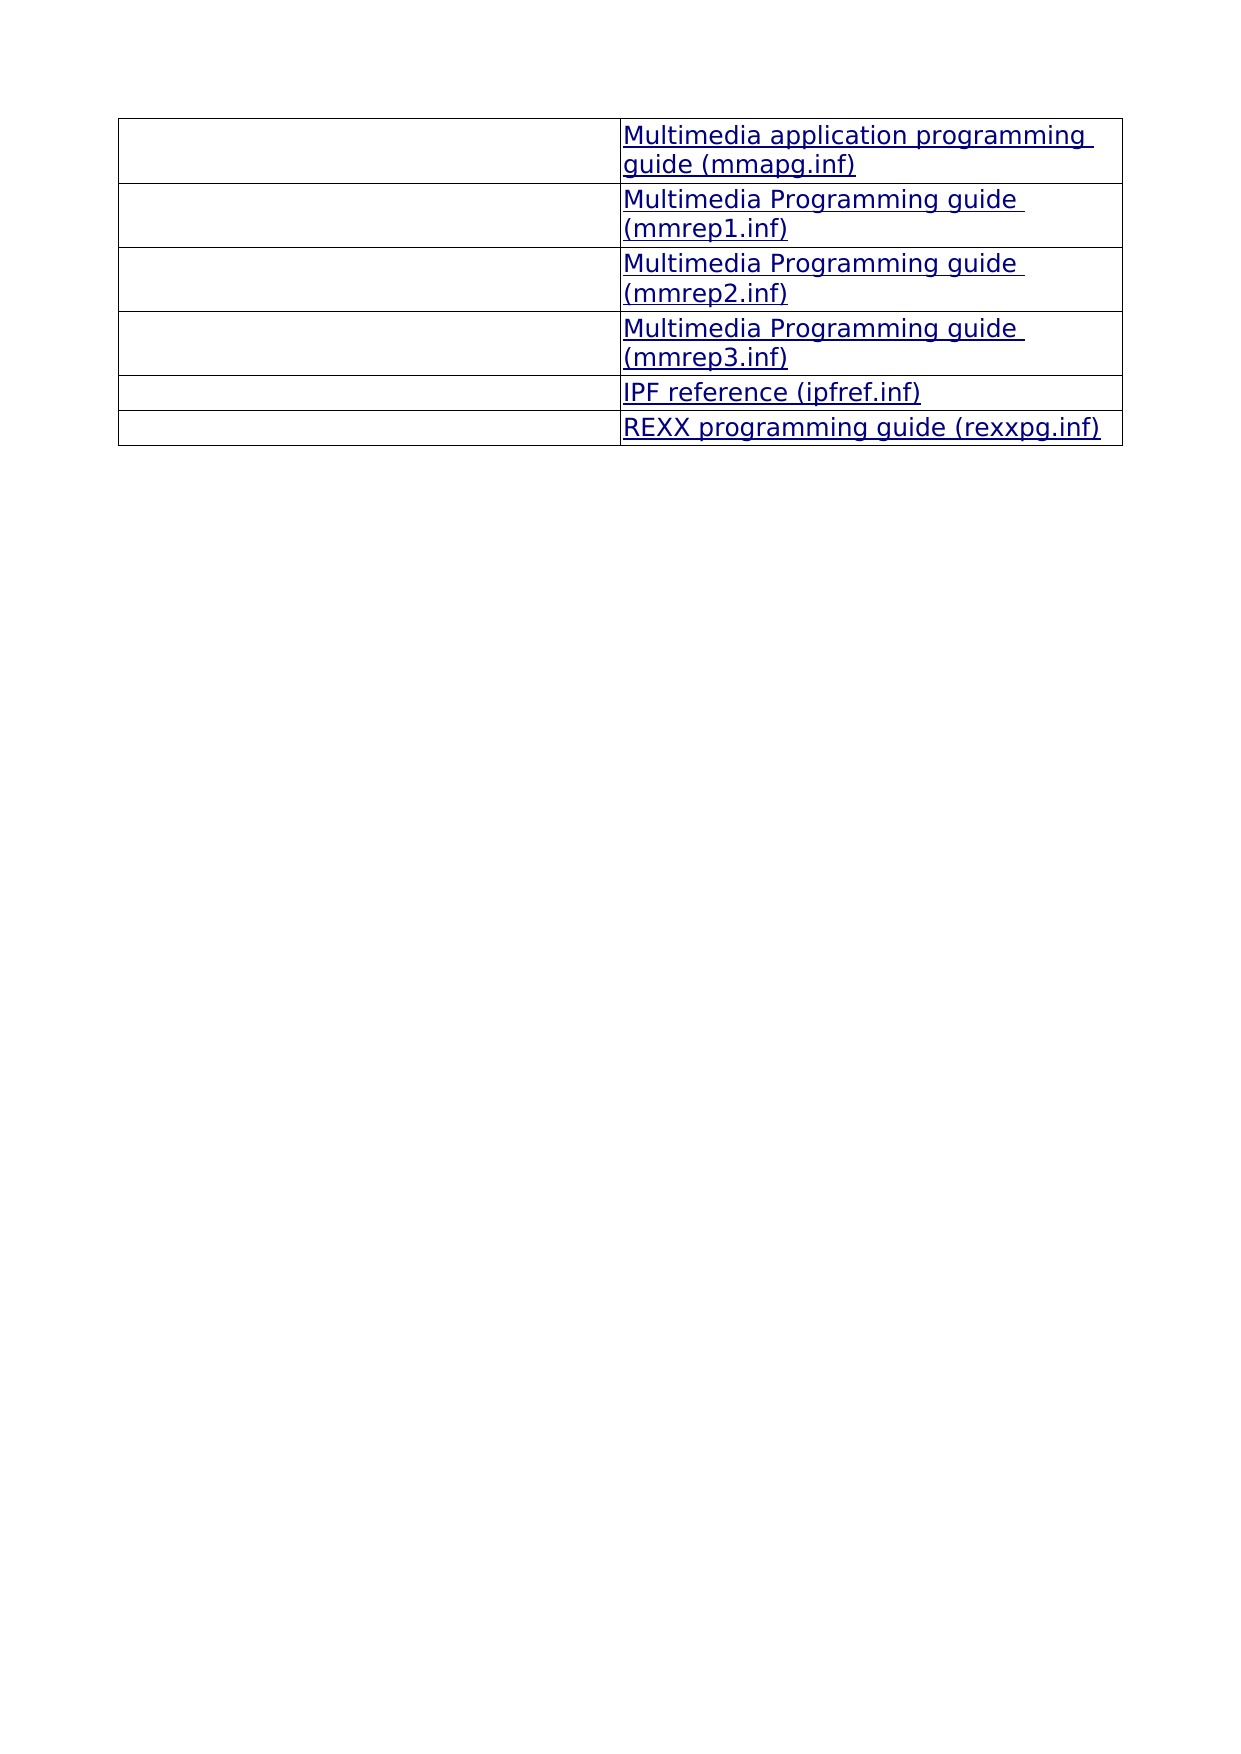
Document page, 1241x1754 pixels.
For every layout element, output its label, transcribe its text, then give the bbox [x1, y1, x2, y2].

table_cell Multimedia Programming guide (mmrep1.inf) [621, 184, 1122, 247]
table_cell Multimedia application programming guide (mmapg.inf) [621, 119, 1122, 182]
table_cell [119, 119, 620, 182]
table_cell REXX programming guide (rexxpg.inf) [621, 411, 1122, 445]
table_cell [119, 312, 620, 375]
table_cell Multimedia Programming guide (mmrep2.inf) [621, 248, 1122, 311]
table_cell [119, 411, 620, 445]
table_cell [119, 376, 620, 410]
table_cell Multimedia Programming guide (mmrep3.inf) [621, 312, 1122, 375]
table_cell [119, 248, 620, 311]
table_cell [119, 184, 620, 247]
table_cell IPF reference (ipfref.inf) [621, 376, 1122, 410]
